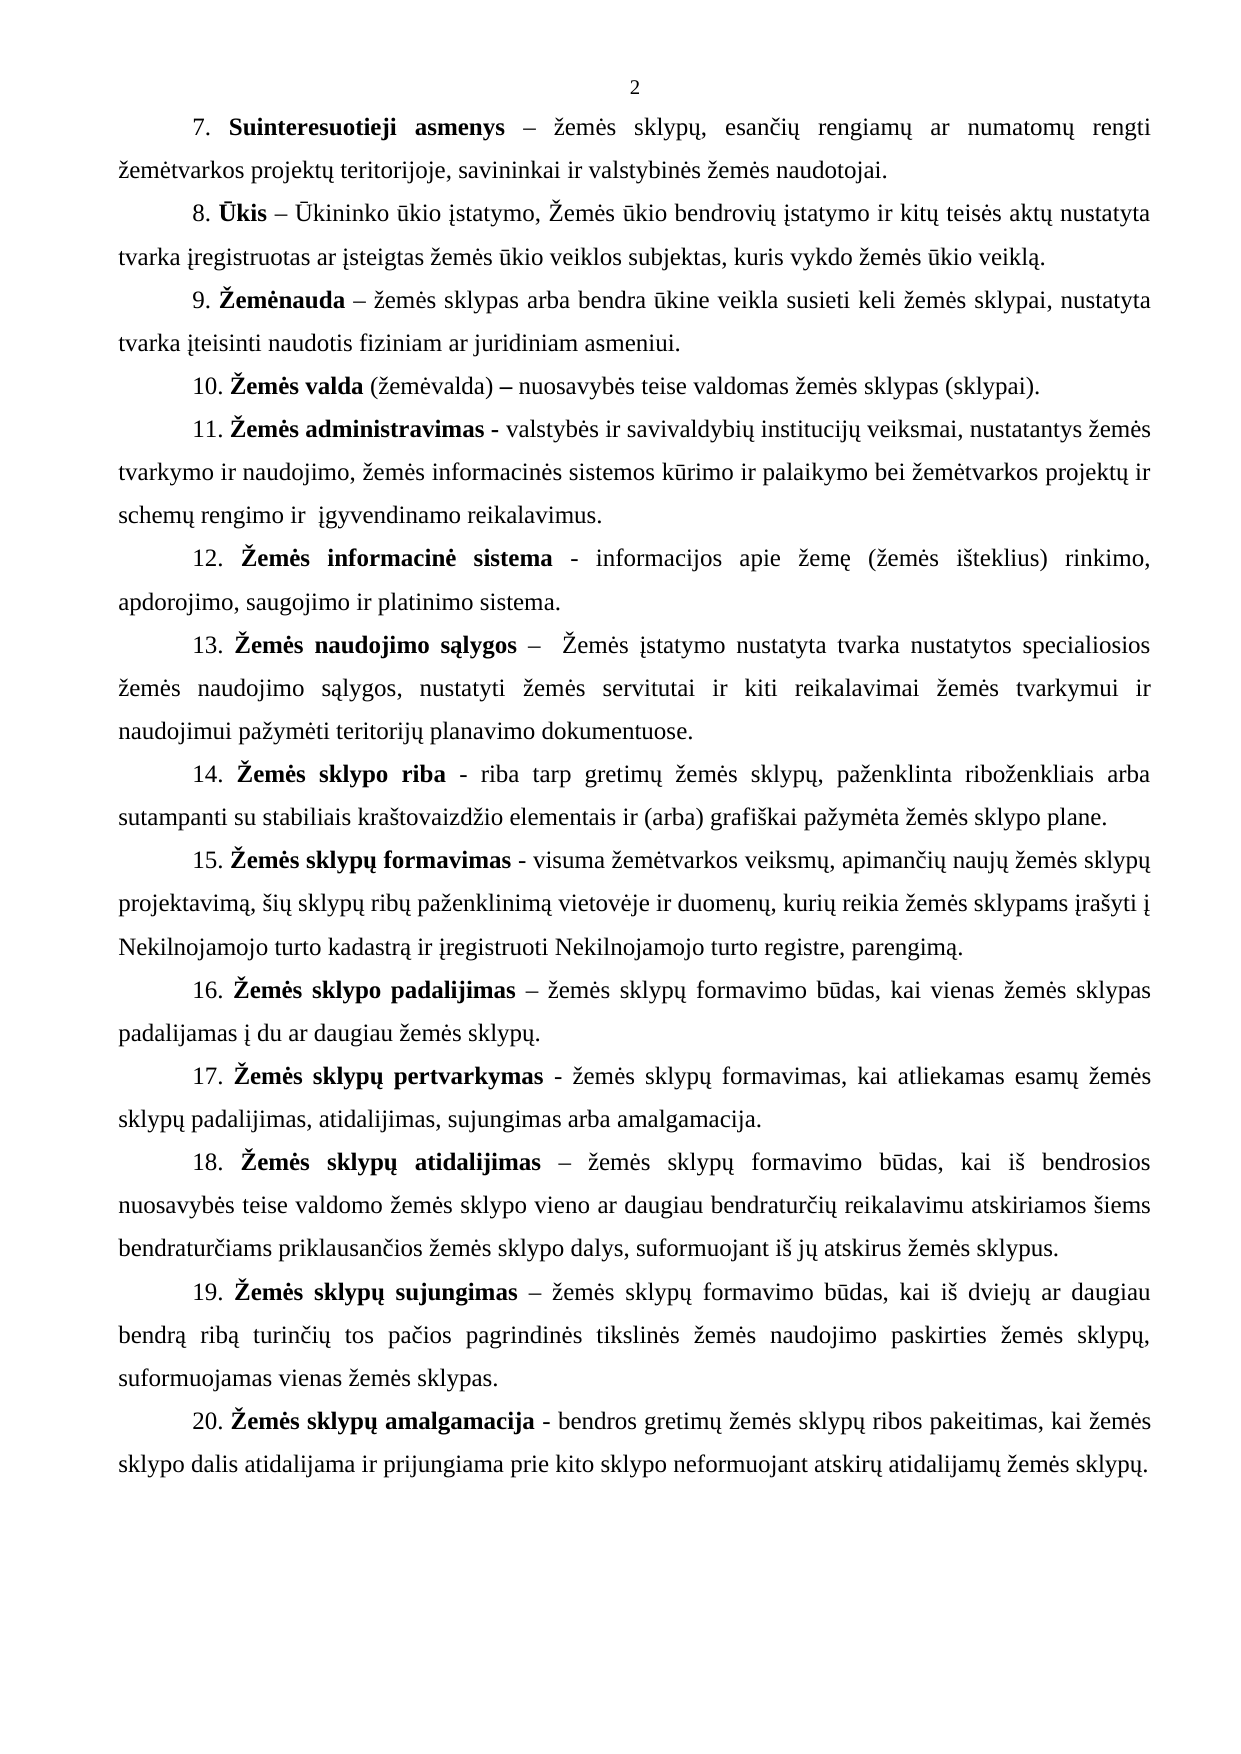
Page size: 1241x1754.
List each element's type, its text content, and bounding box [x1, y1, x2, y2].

text 17. Žemės sklypų pertvarkymas - žemės sklypų formavimas, kai atliekamas esamų žemės sklypų padalijimas, atidalijimas, sujungimas arba amalgamacija. [118, 1061, 1152, 1133]
text 12. Žemės informacinė sistema - informacijos apie žemę (žemės išteklius) rinkimo, apdorojimo, saugojimo ir platinimo sistema. [118, 543, 1152, 615]
text 19. Žemės sklypų sujungimas – žemės sklypų formavimo būdas, kai iš dviejų ar daugiau bendrą ribą turinčių tos pačios pagrindinės tikslinės žemės naudojimo paskirties žemės sklypų, suformuojamas vienas žemės sklypas. [118, 1277, 1152, 1392]
text 15. Žemės sklypų formavimas - visuma žemėtvarkos veiksmų, apimančių naujų žemės sklypų projektavimą, šių sklypų ribų paženklinimą vietovėje ir duomenų, kurių reikia žemės sklypams įrašyti į Nekilnojamojo turto kadastrą ir įregistruoti Nekilnojamojo turto registre, parengimą. [118, 845, 1152, 960]
text 14. Žemės sklypo riba - riba tarp gretimų žemės sklypų, paženklinta riboženkliais arba sutampanti su stabiliais kraštovaizdžio elementais ir (arba) grafiškai pažymėta žemės sklypo plane. [118, 759, 1152, 831]
text 13. Žemės naudojimo sąlygos – Žemės įstatymo nustatyta tvarka nustatytos specialiosios žemės naudojimo sąlygos, nustatyti žemės servitutai ir kiti reikalavimai žemės tvarkymui ir naudojimui pažymėti teritorijų planavimo dokumentuose. [118, 630, 1152, 745]
text 16. Žemės sklypo padalijimas – žemės sklypų formavimo būdas, kai vienas žemės sklypas padalijamas į du ar daugiau žemės sklypų. [118, 975, 1152, 1047]
text 7. Suinteresuotieji asmenys – žemės sklypų, esančių rengiamų ar numatomų rengti žemėtvarkos projektų teritorijoje, savininkai ir valstybinės žemės naudotojai. [118, 112, 1152, 184]
text 18. Žemės sklypų atidalijimas – žemės sklypų formavimo būdas, kai iš bendrosios nuosavybės teise valdomo žemės sklypo vieno ar daugiau bendraturčių reikalavimu atskiriamos šiems bendraturčiams priklausančios žemės sklypo dalys, suformuojant iš jų atskirus žemės sklypus. [118, 1147, 1152, 1262]
text 8. Ūkis – Ūkininko ūkio įstatymo, Žemės ūkio bendrovių įstatymo ir kitų teisės aktų nustatyta tvarka įregistruotas ar įsteigtas žemės ūkio veiklos subjektas, kuris vykdo žemės ūkio veiklą. [118, 198, 1152, 270]
text 20. Žemės sklypų amalgamacija - bendros gretimų žemės sklypų ribos pakeitimas, kai žemės sklypo dalis atidalijama ir prijungiama prie kito sklypo neformuojant atskirų atidalijamų žemės sklypų. [118, 1406, 1152, 1478]
text 11. Žemės administravimas - valstybės ir savivaldybių institucijų veiksmai, nustatantys žemės tvarkymo ir naudojimo, žemės informacinės sistemos kūrimo ir palaikymo bei žemėtvarkos projektų ir schemų rengimo ir įgyvendinamo reikalavimus. [118, 414, 1152, 529]
text 9. Žemėnauda – žemės sklypas arba bendra ūkine veikla susieti keli žemės sklypai, nustatyta tvarka įteisinti naudotis fiziniam ar juridiniam asmeniui. [118, 285, 1152, 357]
text 10. Žemės valda (žemėvalda) – nuosavybės teise valdomas žemės sklypas (sklypai). [118, 371, 1152, 400]
